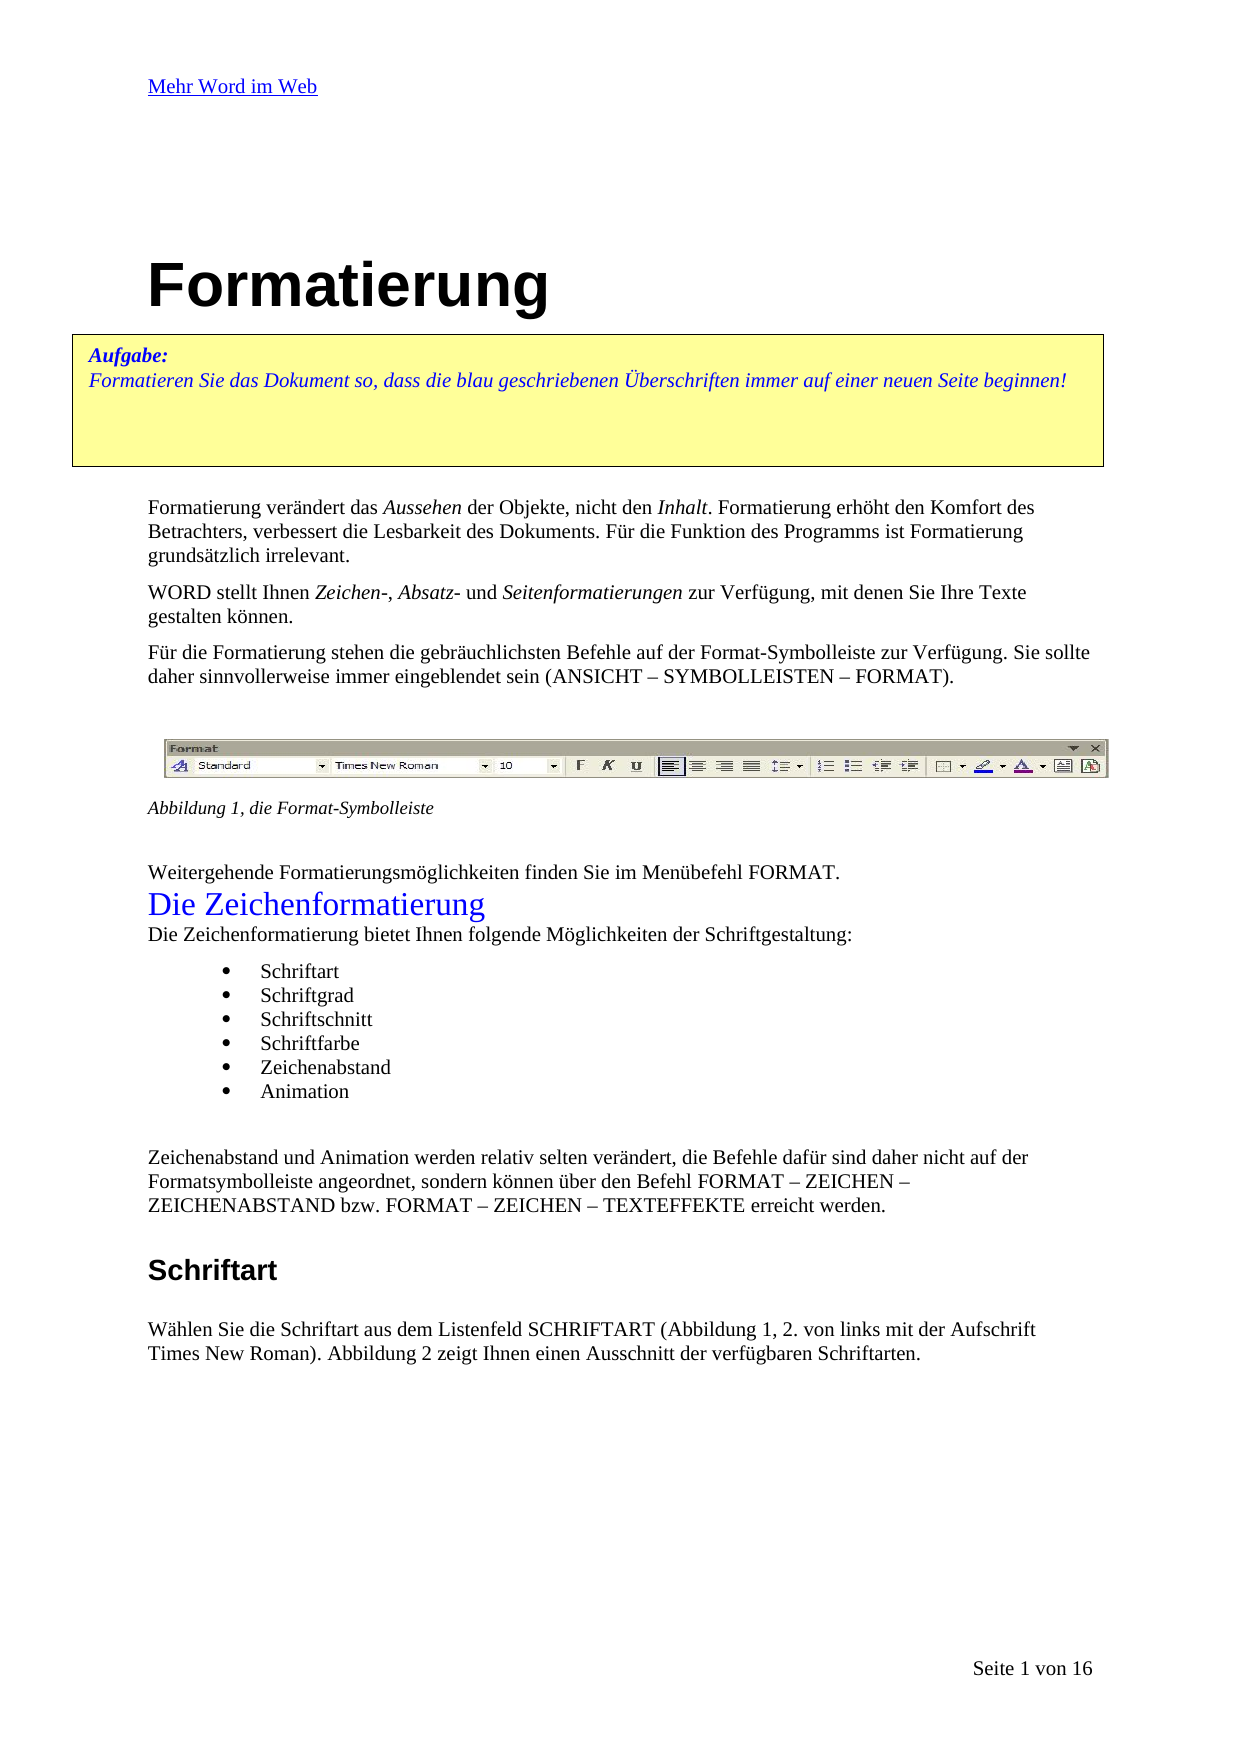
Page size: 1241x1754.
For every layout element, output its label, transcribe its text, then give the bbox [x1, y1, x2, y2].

text Formatierung verändert das Aussehen der Objekte, nicht den Inhalt. Formatierung erhöht den Komfort des Betrachters, verbessert die Lesbarkeit des Dokuments. Für die Funktion des Programms ist Formatierung grundsätzlich irrelevant. [148, 495, 1092, 567]
list Schriftschnitt [223, 1007, 1092, 1031]
text Zeichenabstand und Animation werden relativ selten verändert, die Befehle dafür sind daher nicht auf der Formatsymbolleiste angeordnet, sondern können über den Befehl Format – Zeichen – Zeichenabstand bzw. Format – Zeichen – Texteffekte erreicht werden. [148, 1145, 1092, 1217]
text Weitergehende Formatierungsmöglichkeiten finden Sie im Menübefehl Format. [148, 860, 1092, 884]
list Schriftfarbe [223, 1031, 1092, 1055]
picture [164, 739, 1109, 778]
subtitle Schriftart [148, 1252, 1092, 1286]
text Aufgabe: Formatieren Sie das Dokument so, dass die blau geschriebenen Überschriften immer auf einer neuen Seite beginnen! [88, 343, 1088, 392]
text Wählen Sie die Schriftart aus dem Listenfeld Schriftart (Abbildung 1, 2. von links mit der Aufschrift Times New Roman). Abbildung 2 zeigt Ihnen einen Ausschnitt der verfügbaren Schriftarten. [148, 1317, 1092, 1365]
text Die Zeichenformatierung [148, 884, 1092, 922]
text Abbildung 1, die Format-Symbolleiste [148, 797, 1092, 818]
list Zeichenabstand [223, 1055, 1092, 1079]
text Die Zeichenformatierung bietet Ihnen folgende Möglichkeiten der Schriftgestaltung: [148, 922, 1092, 946]
list Animation [223, 1079, 1092, 1103]
text WORD stellt Ihnen Zeichen-, Absatz- und Seitenformatierungen zur Verfügung, mit denen Sie Ihre Texte gestalten können. [148, 579, 1092, 628]
subtitle Formatierung [148, 248, 1092, 320]
list Schriftgrad [223, 983, 1092, 1007]
text Für die Formatierung stehen die gebräuchlichsten Befehle auf der Format-Symbolleiste zur Verfügung. Sie sollte daher sinnvollerweise immer eingeblendet sein (Ansicht – Symbolleisten – Format). [148, 640, 1092, 688]
list Schriftart [223, 959, 1092, 983]
